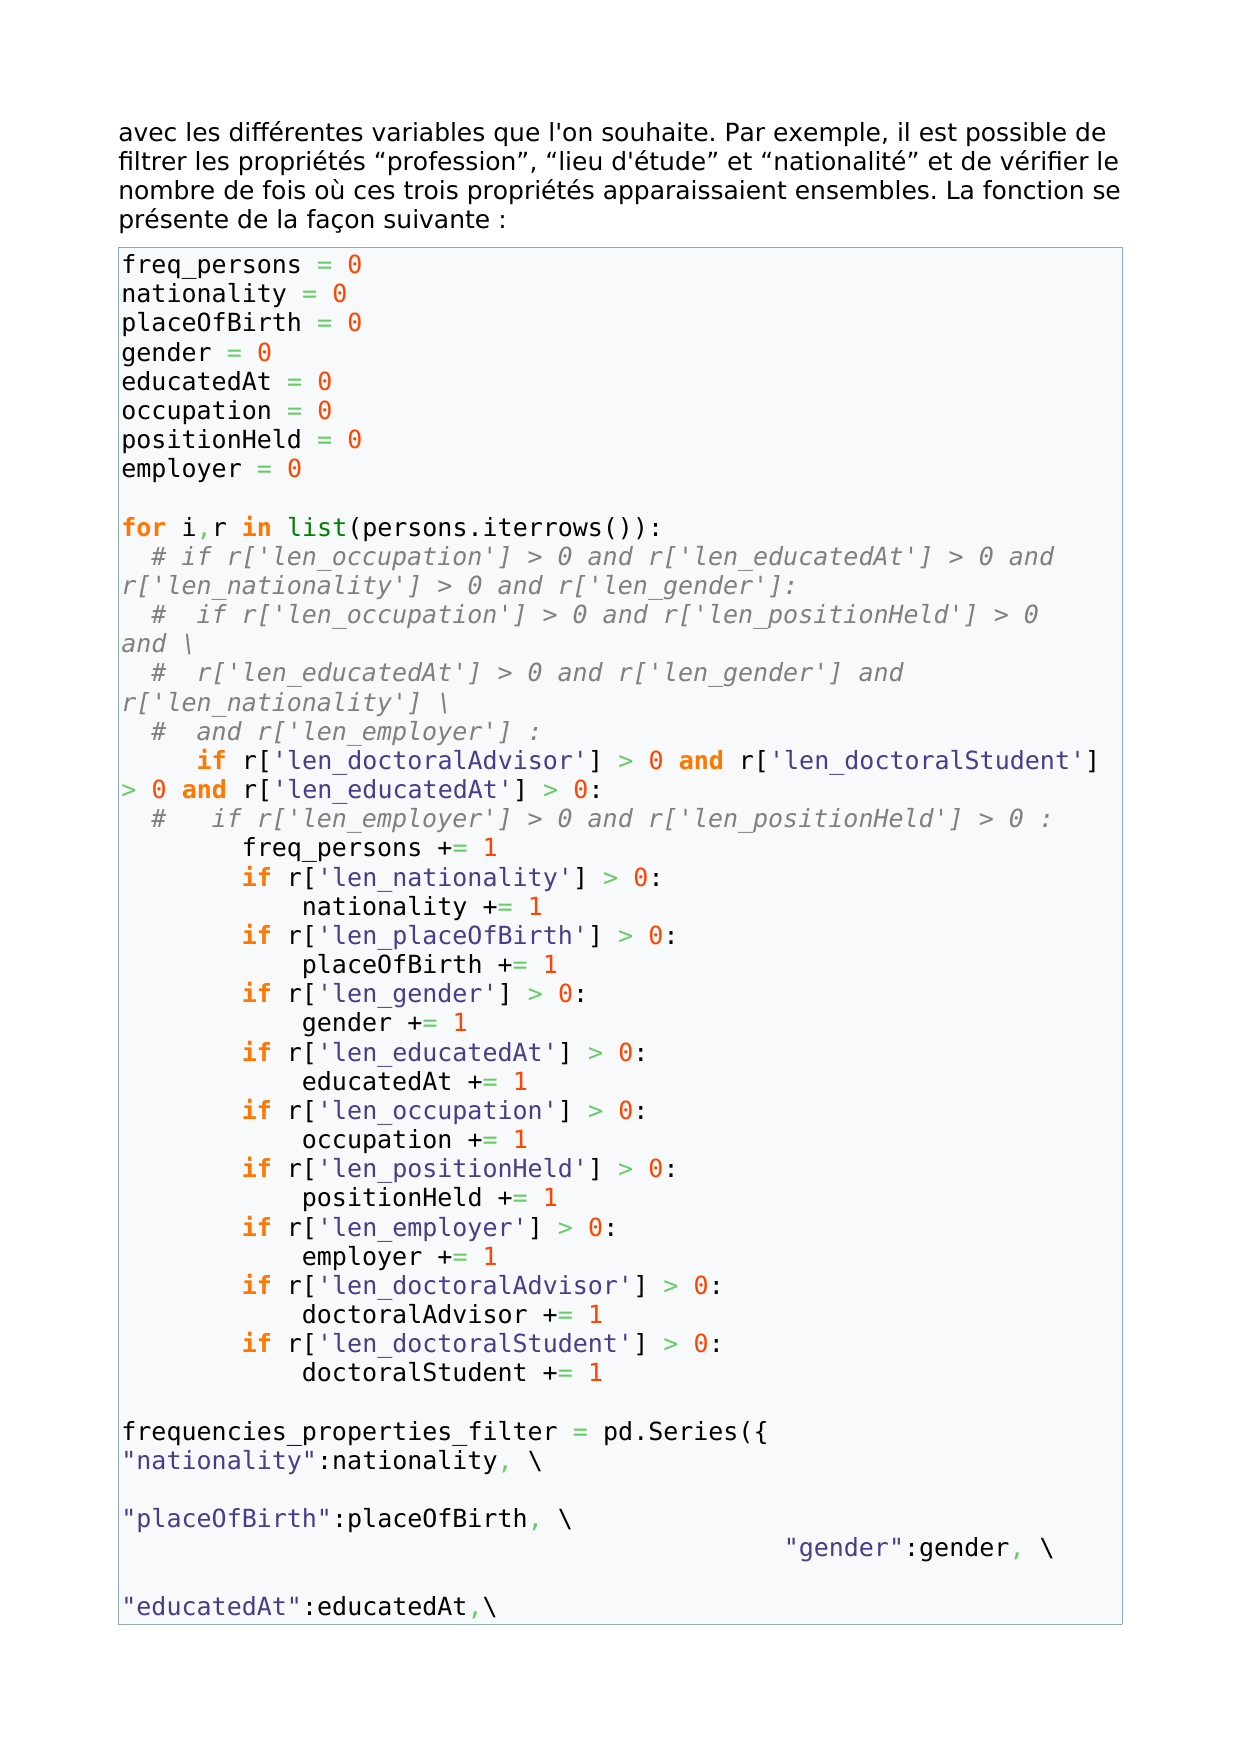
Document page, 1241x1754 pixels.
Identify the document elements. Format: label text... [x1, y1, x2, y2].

text avec les différentes variables que l'on souhaite. Par exemple, il est possible de filtrer les propriétés “profession”, “lieu d'étude” et “nationalité” et de vérifier le nombre de fois où ces trois propriétés apparaissaient ensembles. La fonction se présente de la façon suivante : [118, 118, 1122, 235]
text freq_persons = 0 nationality = 0 placeOfBirth = 0 gender = 0 educatedAt = 0 occupation = 0 positionHeld = 0 employer = 0 for i,r in list(persons.iterrows()): # if r['len_occupation'] > 0 and r['len_educatedAt'] > 0 and r['len_nationality'] > 0 and r['len_gender']: # if r['len_occupation'] > 0 and r['len_positionHeld'] > 0 and \ # r['len_educatedAt'] > 0 and r['len_gender'] and r['len_nationality'] \ # and r['len_employer'] : if r['len_doctoralAdvisor'] > 0 and r['len_doctoralStudent'] > 0 and r['len_educatedAt'] > 0: # if r['len_employer'] > 0 and r['len_positionHeld'] > 0 : freq_persons += 1 if r['len_nationality'] > 0: nationality += 1 if r['len_placeOfBirth'] > 0: placeOfBirth += 1 if r['len_gender'] > 0: gender += 1 if r['len_educatedAt'] > 0: educatedAt += 1 if r['len_occupation'] > 0: occupation += 1 if r['len_positionHeld'] > 0: positionHeld += 1 if r['len_employer'] > 0: employer += 1 if r['len_doctoralAdvisor'] > 0: doctoralAdvisor += 1 if r['len_doctoralStudent'] > 0: doctoralStudent += 1 frequencies_properties_filter = pd.Series({ "nationality":nationality, \ "placeOfBirth":placeOfBirth, \ "gender":gender, \ "educatedAt":educatedAt,\ [119, 248, 1122, 1624]
